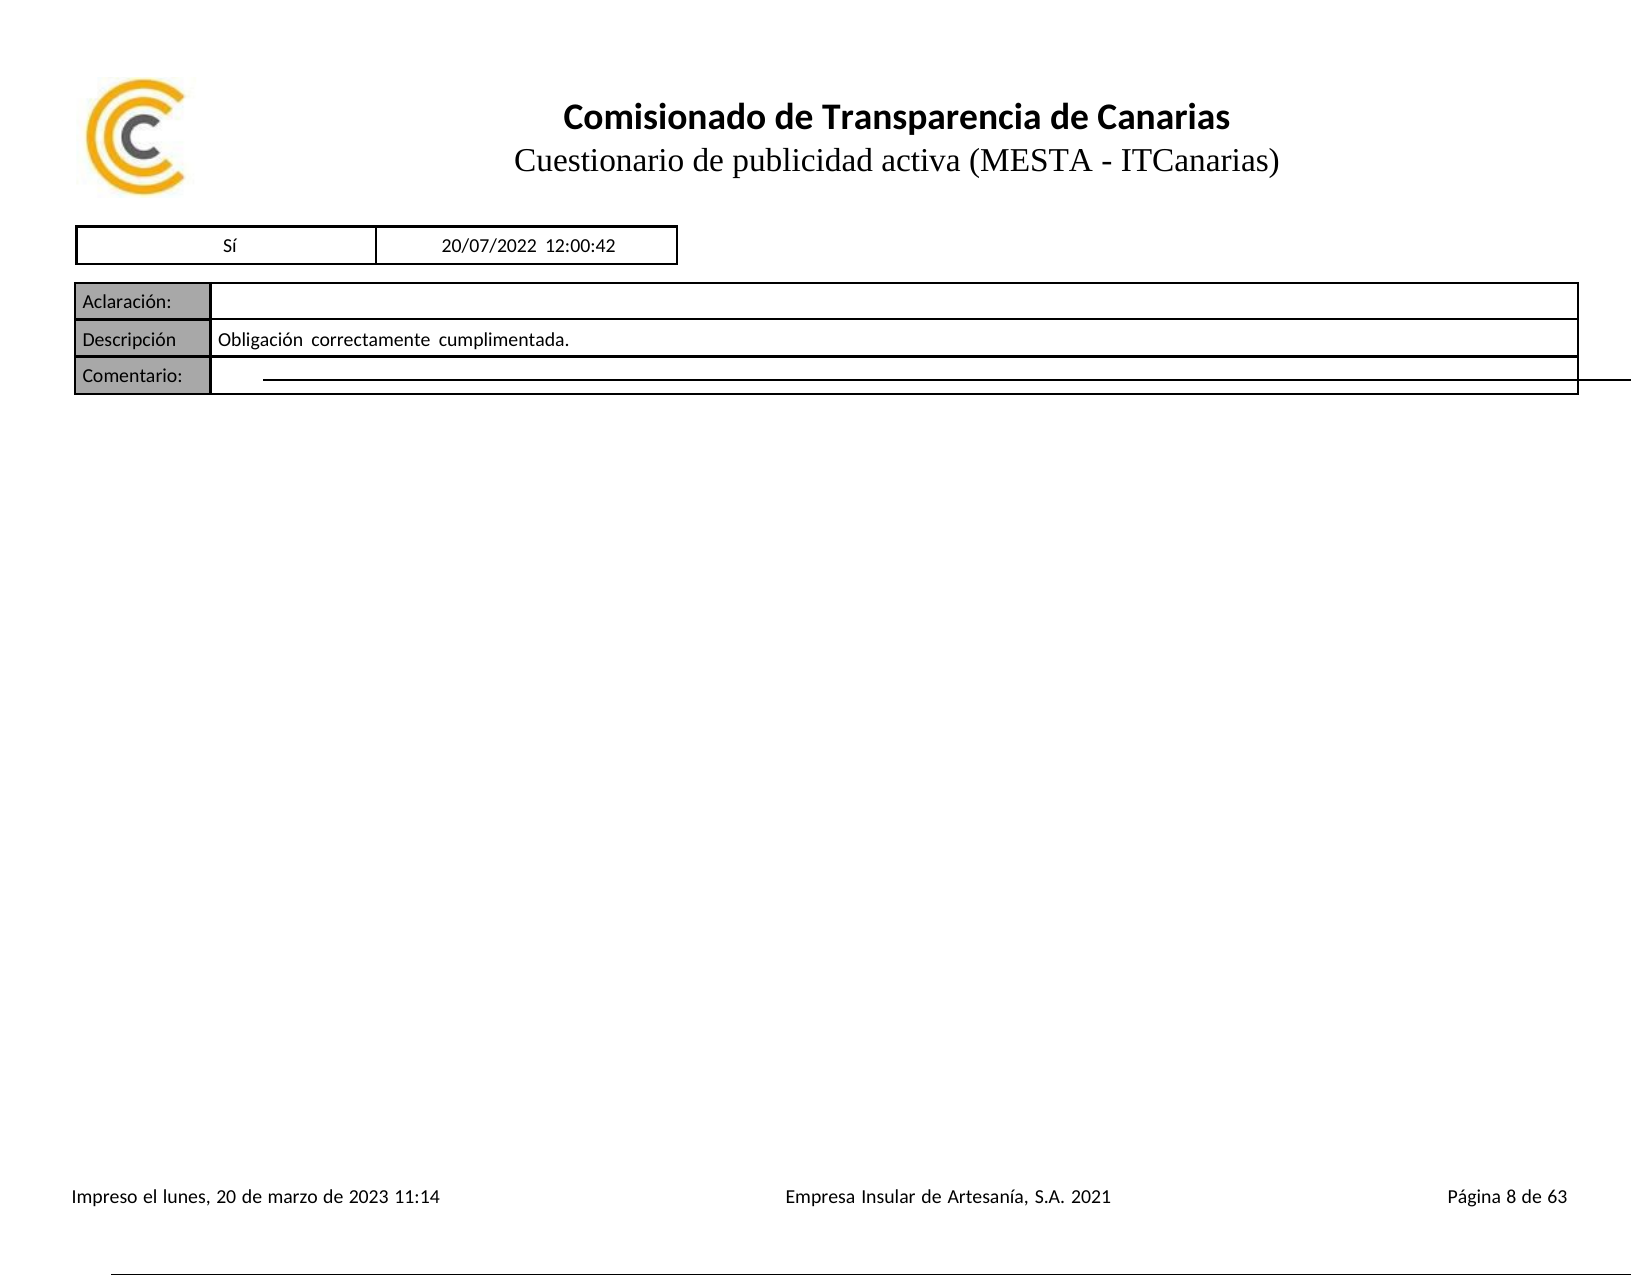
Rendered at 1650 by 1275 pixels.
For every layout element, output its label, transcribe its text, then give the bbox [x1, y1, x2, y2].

table_cell [212, 358, 1577, 393]
table_cell Descripción [76, 321, 209, 355]
table_cell Sí [78, 228, 375, 263]
table_header [212, 284, 1577, 318]
table_cell 20/07/2022 12:00:42 [377, 228, 676, 263]
table_cell Comentario: [76, 358, 209, 393]
picture [76, 77, 197, 198]
table_header Aclaración: [76, 284, 209, 318]
table_cell Obligación correctamente cumplimentada. [212, 320, 1577, 355]
